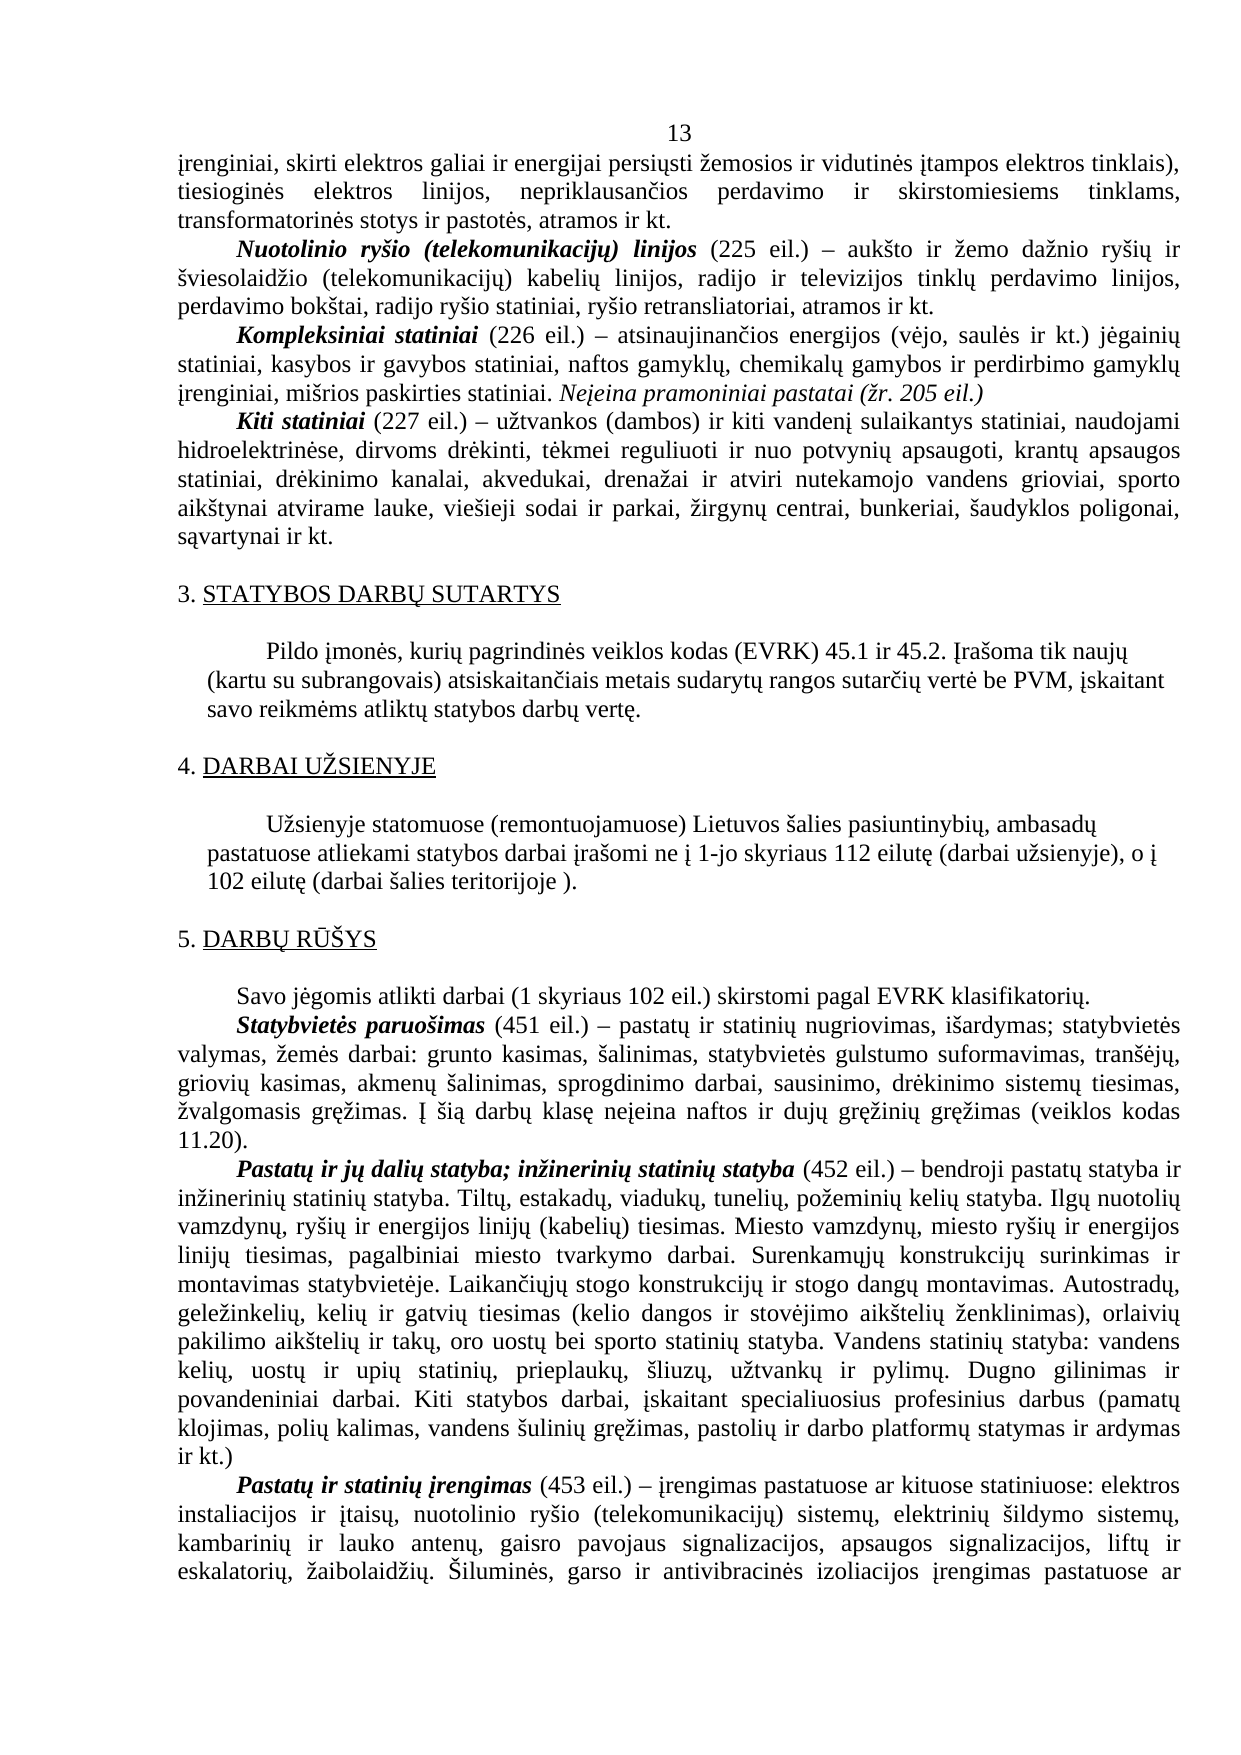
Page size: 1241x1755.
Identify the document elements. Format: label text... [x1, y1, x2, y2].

text Statybvietės paruošimas (451 eil.) – pastatų ir statinių nugriovimas, išardymas; statybvietės valymas, žemės darbai: grunto kasimas, šalinimas, statybvietės gulstumo suformavimas, tranšėjų, griovių kasimas, akmenų šalinimas, sprogdinimo darbai, sausinimo, drėkinimo sistemų tiesimas, žvalgomasis gręžimas. Į šią darbų klasę neįeina naftos ir dujų gręžinių gręžimas (veiklos kodas 11.20). [177, 1010, 1181, 1154]
text Pastatų ir jų dalių statyba; inžinerinių statinių statyba (452 eil.) – bendroji pastatų statyba ir inžinerinių statinių statyba. Tiltų, estakadų, viadukų, tunelių, požeminių kelių statyba. Ilgų nuotolių vamzdynų, ryšių ir energijos linijų (kabelių) tiesimas. Miesto vamzdynų, miesto ryšių ir energijos linijų tiesimas, pagalbiniai miesto tvarkymo darbai. Surenkamųjų konstrukcijų surinkimas ir montavimas statybvietėje. Laikančiųjų stogo konstrukcijų ir stogo dangų montavimas. Autostradų, geležinkelių, kelių ir gatvių tiesimas (kelio dangos ir stovėjimo aikštelių ženklinimas), orlaivių pakilimo aikštelių ir takų, oro uostų bei sporto statinių statyba. Vandens statinių statyba: vandens kelių, uostų ir upių statinių, prieplaukų, šliuzų, užtvankų ir pylimų. Dugno gilinimas ir povandeniniai darbai. Kiti statybos darbai, įskaitant specialiuosius profesinius darbus (pamatų klojimas, polių kalimas, vandens šulinių gręžimas, pastolių ir darbo platformų statymas ir ardymas ir kt.) [177, 1154, 1181, 1470]
text Pastatų ir statinių įrengimas (453 eil.) – įrengimas pastatuose ar kituose statiniuose: elektros instaliacijos ir įtaisų, nuotolinio ryšio (telekomunikacijų) sistemų, elektrinių šildymo sistemų, kambarinių ir lauko antenų, gaisro pavojaus signalizacijos, apsaugos signalizacijos, liftų ir eskalatorių, žaibolaidžių. Šiluminės, garso ir antivibracinės izoliacijos įrengimas pastatuose ar [177, 1470, 1181, 1585]
text įrenginiai, skirti elektros galiai ir energijai persiųsti žemosios ir vidutinės įtampos elektros tinklais), tiesioginės elektros linijos, nepriklausančios perdavimo ir skirstomiesiems tinklams, transformatorinės stotys ir pastotės, atramos ir kt. [177, 148, 1181, 234]
text Savo jėgomis atlikti darbai (1 skyriaus 102 eil.) skirstomi pagal EVRK klasifikatorių. [177, 981, 1181, 1010]
text 4. DARBAI UŽSIENYJE [177, 751, 1181, 780]
text Užsienyje statomuose (remontuojamuose) Lietuvos šalies pasiuntinybių, ambasadų pastatuose atliekami statybos darbai įrašomi ne į 1-jo skyriaus 112 eilutę (darbai užsienyje), o į 102 eilutę (darbai šalies teritorijoje ). [207, 809, 1181, 895]
text 5. DARBŲ RŪŠYS [177, 924, 1181, 953]
text 3. STATYBOS DARBŲ SUTARTYS [177, 579, 1181, 608]
text Pildo įmonės, kurių pagrindinės veiklos kodas (EVRK) 45.1 ir 45.2. Įrašoma tik naujų (kartu su subrangovais) atsiskaitančiais metais sudarytų rangos sutarčių vertė be PVM, įskaitant savo reikmėms atliktų statybos darbų vertę. [207, 636, 1181, 723]
text Nuotolinio ryšio (telekomunikacijų) linijos (225 eil.) – aukšto ir žemo dažnio ryšių ir šviesolaidžio (telekomunikacijų) kabelių linijos, radijo ir televizijos tinklų perdavimo linijos, perdavimo bokštai, radijo ryšio statiniai, ryšio retransliatoriai, atramos ir kt. [177, 234, 1181, 320]
text Kompleksiniai statiniai (226 eil.) – atsinaujinančios energijos (vėjo, saulės ir kt.) jėgainių statiniai, kasybos ir gavybos statiniai, naftos gamyklų, chemikalų gamybos ir perdirbimo gamyklų įrenginiai, mišrios paskirties statiniai. Neįeina pramoniniai pastatai (žr. 205 eil.) [177, 320, 1181, 406]
text Kiti statiniai (227 eil.) – užtvankos (dambos) ir kiti vandenį sulaikantys statiniai, naudojami hidroelektrinėse, dirvoms drėkinti, tėkmei reguliuoti ir nuo potvynių apsaugoti, krantų apsaugos statiniai, drėkinimo kanalai, akvedukai, drenažai ir atviri nutekamojo vandens grioviai, sporto aikštynai atvirame lauke, viešieji sodai ir parkai, žirgynų centrai, bunkeriai, šaudyklos poligonai, sąvartynai ir kt. [177, 406, 1181, 550]
